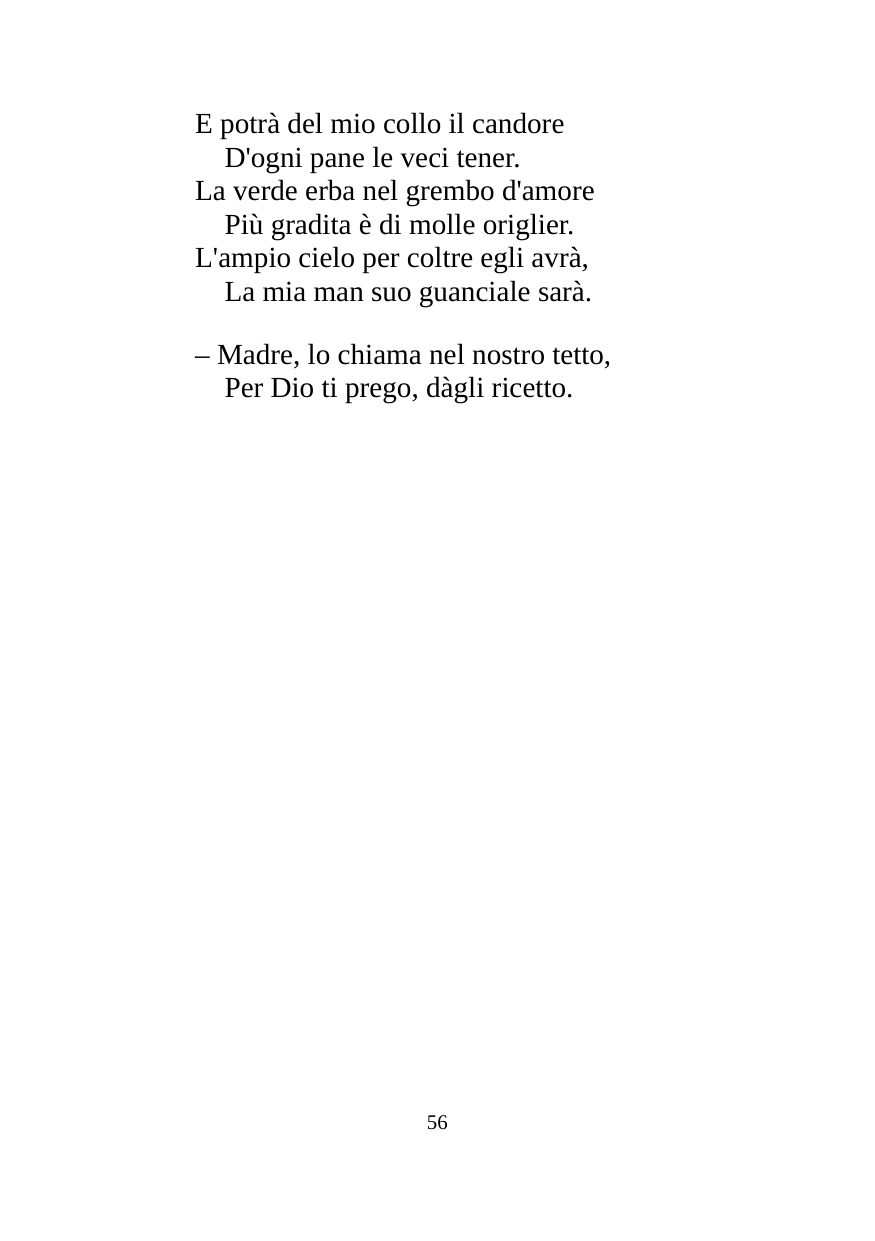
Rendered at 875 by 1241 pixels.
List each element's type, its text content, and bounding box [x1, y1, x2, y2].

text E potrà del mio collo il candore D'ogni pane le veci tener. [195, 106, 768, 173]
text La verde erba nel grembo d'amore Più gradita è di molle origlier. [195, 173, 768, 240]
text L'ampio cielo per coltre egli avrà, La mia man suo guanciale sarà. [195, 240, 768, 307]
text – Madre, lo chiama nel nostro tetto, Per Dio ti prego, dàgli ricetto. [195, 337, 768, 404]
